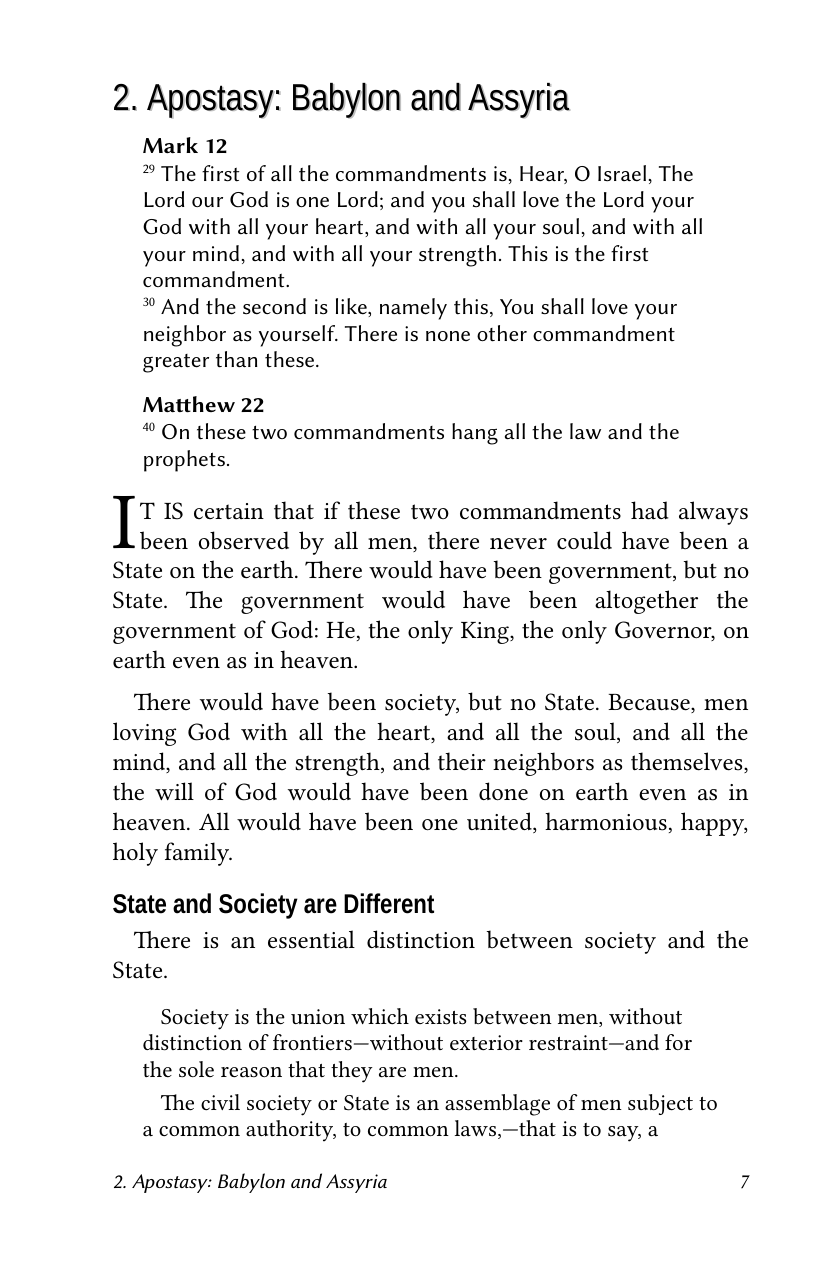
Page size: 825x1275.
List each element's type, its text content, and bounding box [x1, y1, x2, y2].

subtitle State and Society are Different [112, 889, 750, 920]
text There is an essential distinction between society and the State. [112, 926, 750, 984]
text IT IS certain that if these two commandments had always been observed by all men, there never could have been a State on the earth. There would have been government, but no State. The government would have been altogether the government of God: He, the only King, the only Governor, on earth even as in heaven. [112, 497, 750, 675]
text The civil society or State is an assemblage of men subject to a common authority, to common laws,—that is to say, a [142, 1089, 720, 1142]
text Mark 12 [142, 133, 750, 159]
title Apostasy: Babylon and Assyria [112, 75, 750, 118]
text Matthew 22 [142, 392, 750, 418]
text Society is the union which exists between men, without distinction of frontiers—without exterior restraint—and for the sole reason that they are men. [142, 1003, 720, 1083]
text 40 On these two commandments hang all the law and the prophets. [142, 419, 720, 472]
text There would have been society, but no State. Because, men loving God with all the heart, and all the soul, and all the mind, and all the strength, and their neighbors as themselves, the will of God would have been done on earth even as in heaven. All would have been one united, harmonious, happy, holy family. [112, 688, 750, 866]
text 30 And the second is like, namely this, You shall love your neighbor as yourself. There is none other commandment greater than these. [142, 294, 720, 373]
text 29 The first of all the commandments is, Hear, O Israel, The Lord our God is one Lord; and you shall love the Lord your God with all your heart, and with all your soul, and with all your mind, and with all your strength. This is the first commandment. [142, 161, 720, 293]
